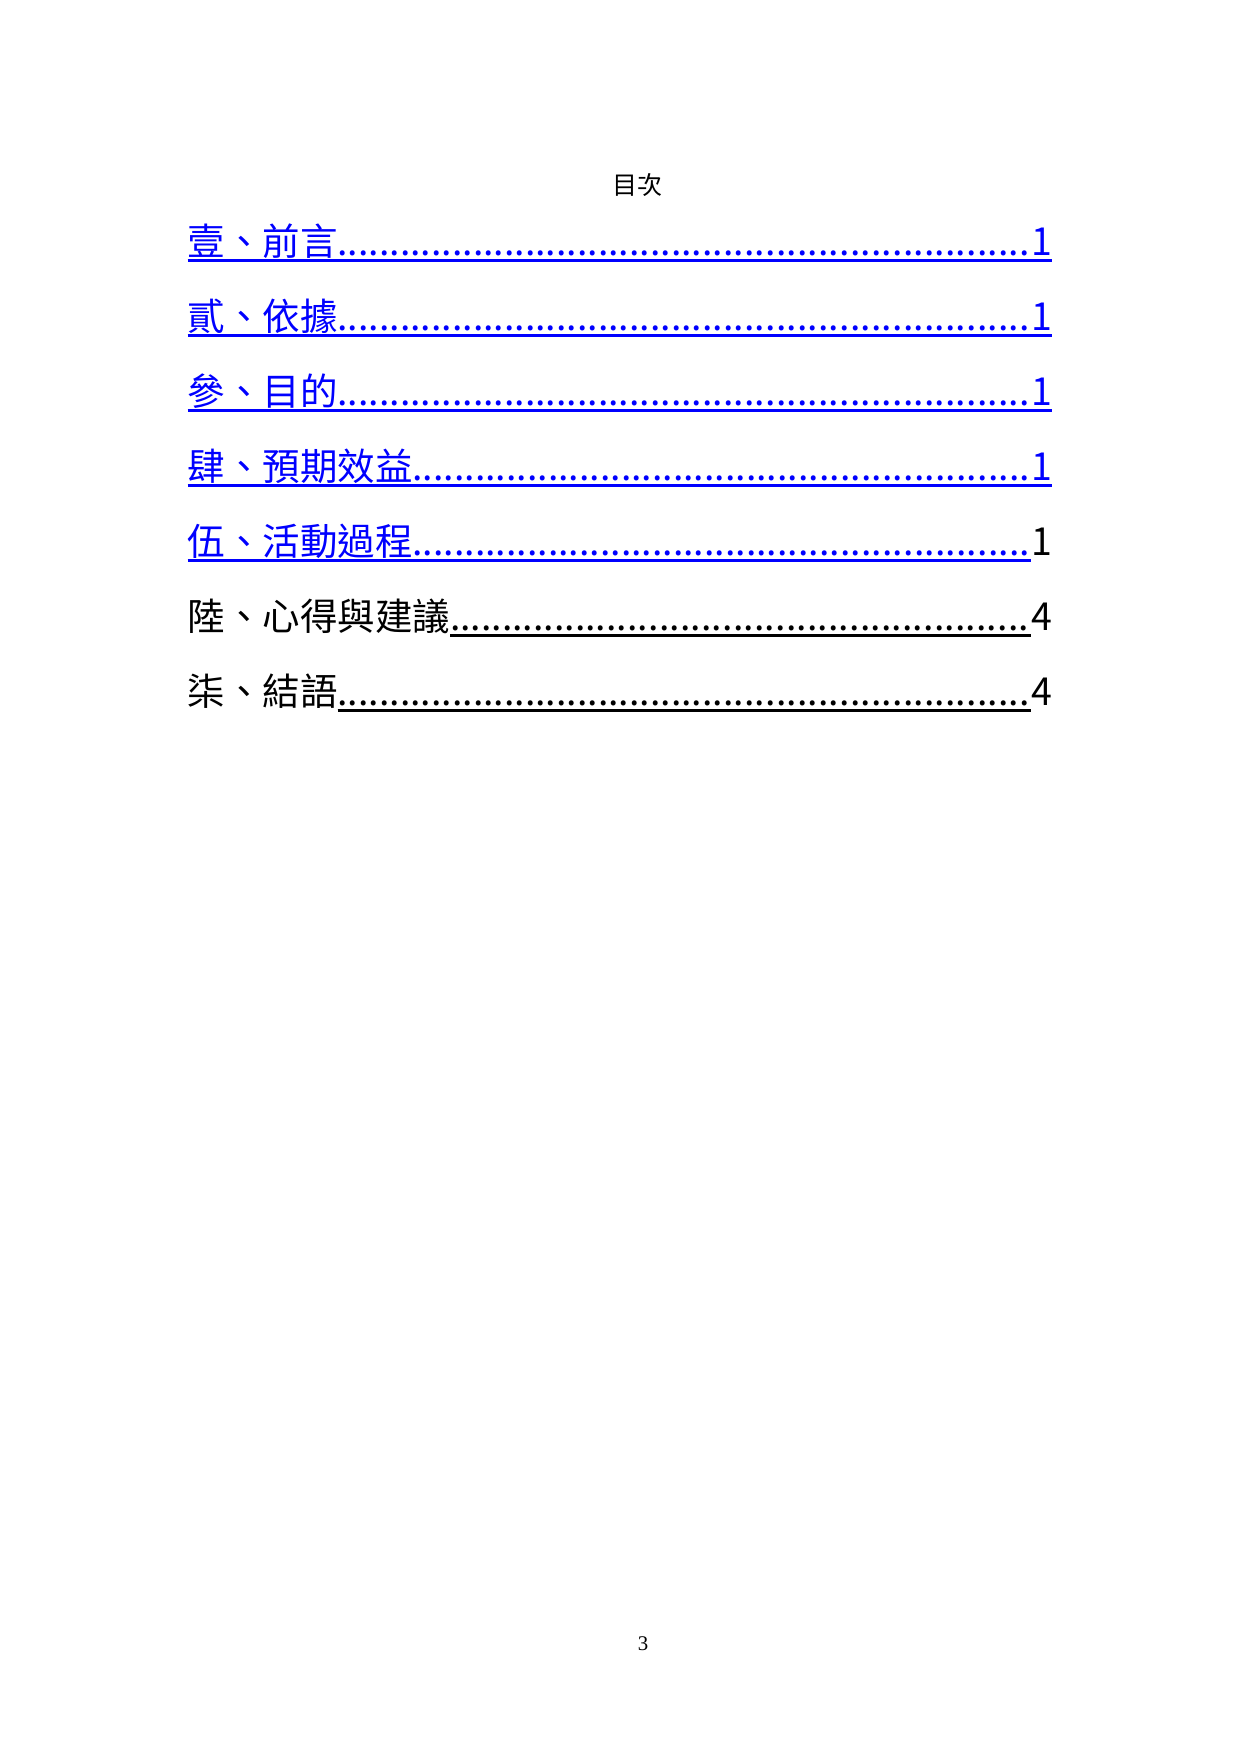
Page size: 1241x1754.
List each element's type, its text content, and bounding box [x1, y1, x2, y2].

text 壹、前言 1 [187, 202, 1087, 277]
text 目次 [187, 164, 1087, 202]
text 柒、結語 4 [187, 652, 1087, 727]
text 參、目的 1 [187, 352, 1087, 427]
text 肆、預期效益 1 [187, 427, 1087, 502]
text 伍、活動過程 1 [187, 502, 1087, 577]
text 陸、心得與建議 4 [187, 577, 1087, 652]
text 貳、依據 1 [187, 277, 1087, 352]
